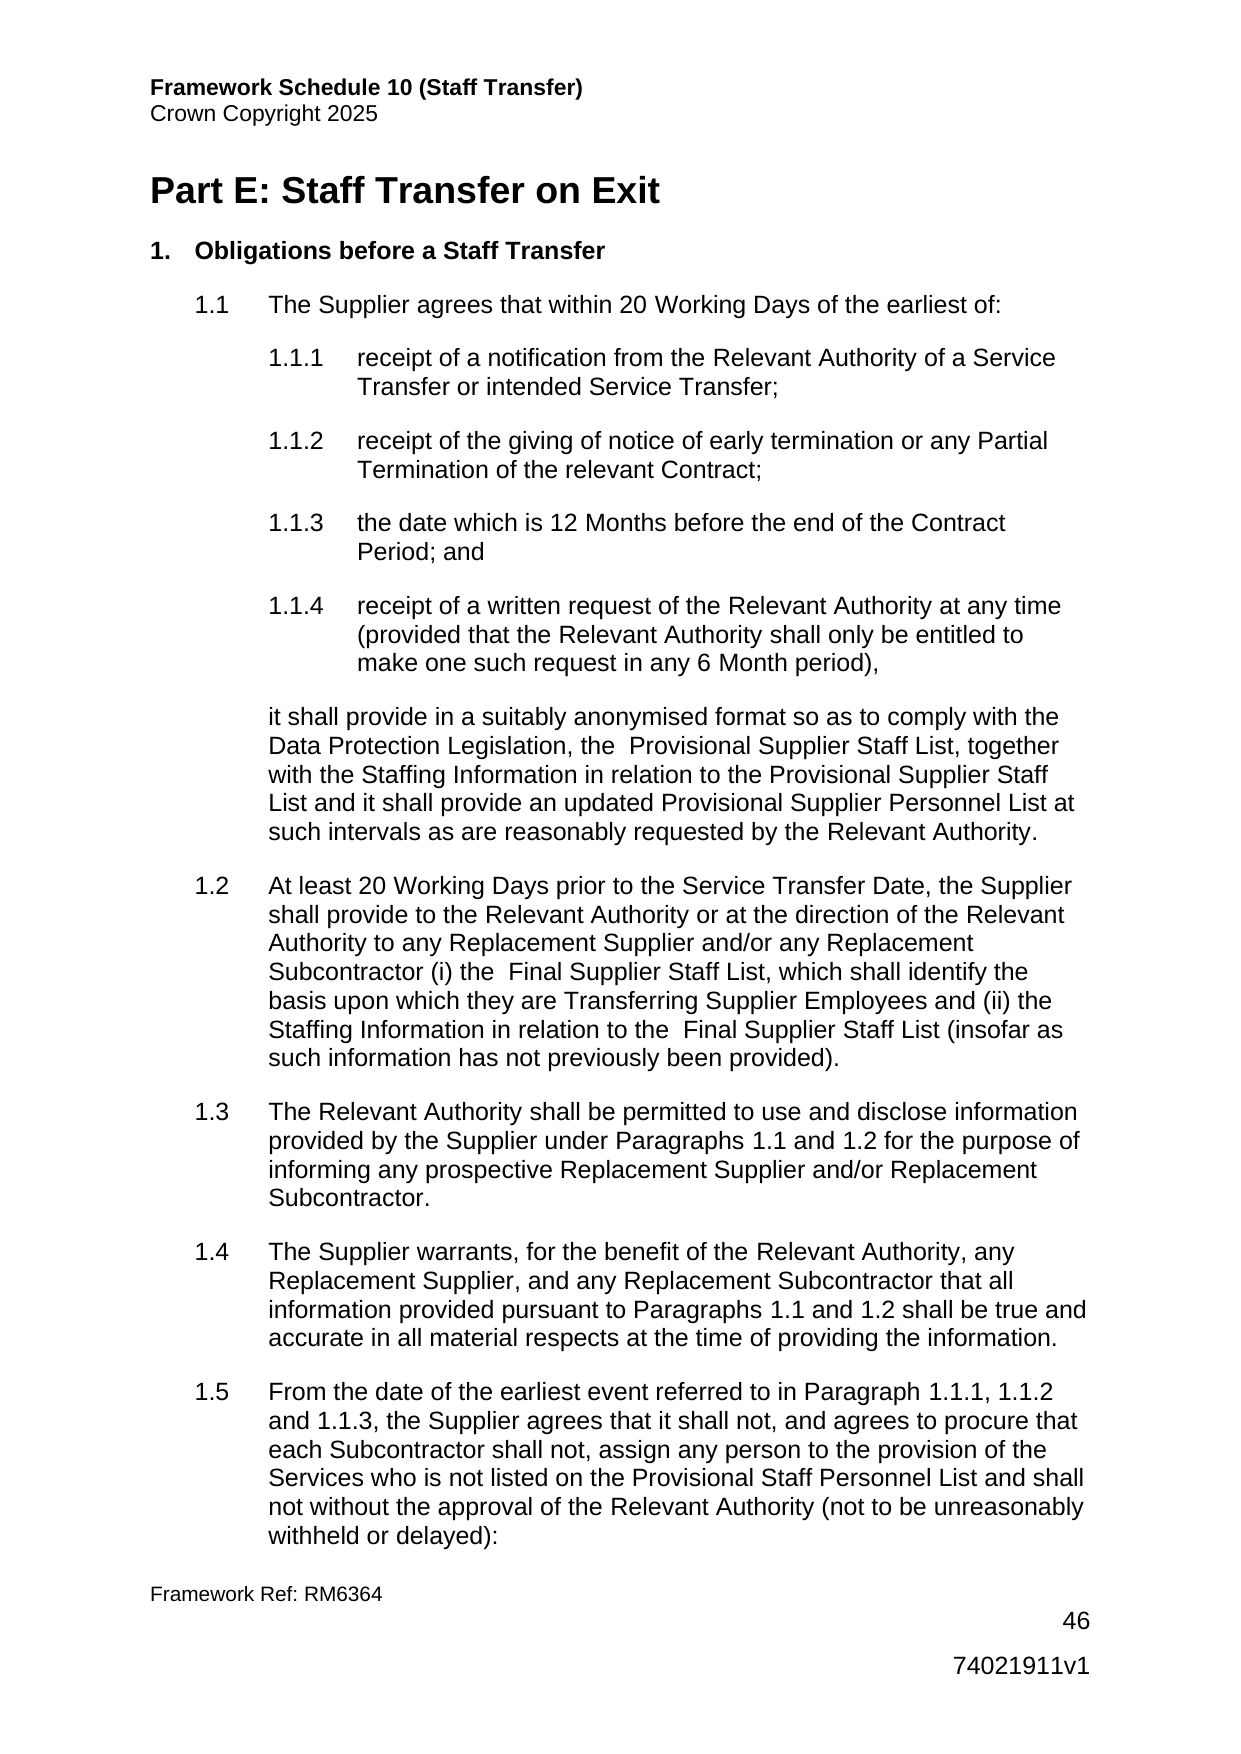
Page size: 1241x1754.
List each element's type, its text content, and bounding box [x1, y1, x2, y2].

text Part E: Staff Transfer on Exit [150, 168, 1090, 211]
list The Supplier agrees that within 20 Working Days of the earliest of: [194, 290, 1090, 318]
text it shall provide in a suitably anonymised format so as to comply with the Data Protection Legislation, the Provisional Supplier Staff List, together with the Staffing Information in relation to the Provisional Supplier Staff List and it shall provide an updated Provisional Supplier Personnel List at such intervals as are reasonably requested by the Relevant Authority. [268, 702, 1090, 846]
list The Supplier warrants, for the benefit of the Relevant Authority, any Replacement Supplier, and any Replacement Subcontractor that all information provided pursuant to Paragraphs 1.1 and 1.2 shall be true and accurate in all material respects at the time of providing the information. [194, 1237, 1090, 1352]
list receipt of a written request of the Relevant Authority at any time (provided that the Relevant Authority shall only be entitled to make one such request in any 6 Month period), [268, 591, 1090, 677]
list The Relevant Authority shall be permitted to use and disclose information provided by the Supplier under Paragraphs 1.1 and 1.2 for the purpose of informing any prospective Replacement Supplier and/or Replacement Subcontractor. [194, 1097, 1090, 1212]
list Obligations before a Staff Transfer [150, 236, 1090, 265]
list the date which is 12 Months before the end of the Contract Period; and [268, 508, 1090, 566]
list At least 20 Working Days prior to the Service Transfer Date, the Supplier shall provide to the Relevant Authority or at the direction of the Relevant Authority to any Replacement Supplier and/or any Replacement Subcontractor (i) the Final Supplier Staff List, which shall identify the basis upon which they are Transferring Supplier Employees and (ii) the Staffing Information in relation to the Final Supplier Staff List (insofar as such information has not previously been provided). [194, 871, 1090, 1072]
list From the date of the earliest event referred to in Paragraph 1.1.1, 1.1.2 and 1.1.3, the Supplier agrees that it shall not, and agrees to procure that each Subcontractor shall not, assign any person to the provision of the Services who is not listed on the Provisional Staff Personnel List and shall not without the approval of the Relevant Authority (not to be unreasonably withheld or delayed): [194, 1377, 1090, 1550]
list receipt of a notification from the Relevant Authority of a Service Transfer or intended Service Transfer; [268, 343, 1090, 401]
list receipt of the giving of notice of early termination or any Partial Termination of the relevant Contract; [268, 426, 1090, 483]
